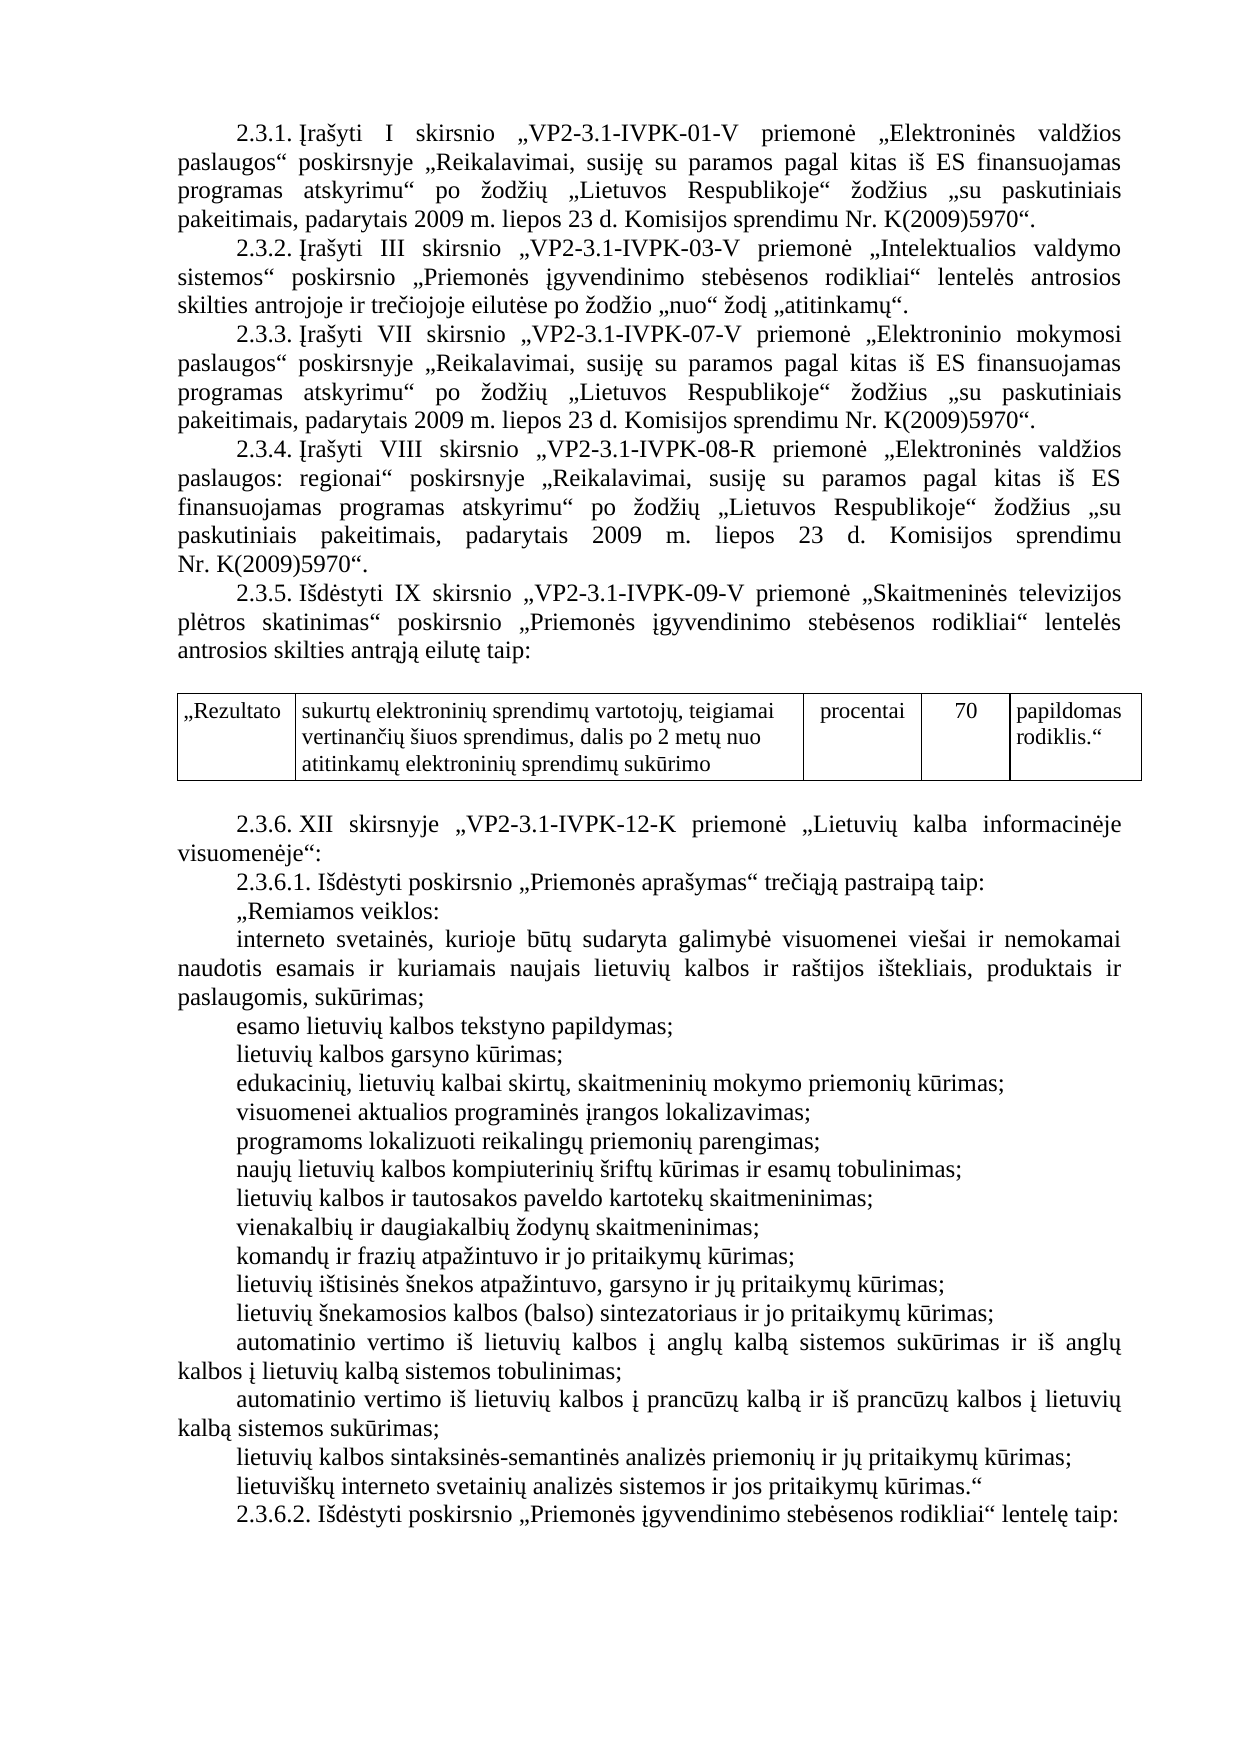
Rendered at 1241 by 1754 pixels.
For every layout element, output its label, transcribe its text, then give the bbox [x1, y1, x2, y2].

text 2.3.5. Išdėstyti IX skirsnio „VP2-3.1-IVPK-09-V priemonė „Skaitmeninės televizijos plėtros skatinimas“ poskirsnio „Priemonės įgyvendinimo stebėsenos rodikliai“ lentelės antrosios skilties antrąją eilutę taip: [177, 578, 1122, 664]
text lietuvių šnekamosios kalbos (balso) sintezatoriaus ir jo pritaikymų kūrimas; [177, 1298, 1122, 1327]
table_header 70 [922, 694, 1009, 780]
text automatinio vertimo iš lietuvių kalbos į anglų kalbą sistemos sukūrimas ir iš anglų kalbos į lietuvių kalbą sistemos tobulinimas; [177, 1327, 1122, 1384]
text lietuvių kalbos sintaksinės-semantinės analizės priemonių ir jų pritaikymų kūrimas; [177, 1442, 1122, 1471]
text naujų lietuvių kalbos kompiuterinių šriftų kūrimas ir esamų tobulinimas; [177, 1154, 1122, 1183]
text 2.3.1. Įrašyti I skirsnio „VP2-3.1-IVPK-01-V priemonė „Elektroninės valdžios paslaugos“ poskirsnyje „Reikalavimai, susiję su paramos pagal kitas iš ES finansuojamas programas atskyrimu“ po žodžių „Lietuvos Respublikoje“ žodžius „su paskutiniais pakeitimais, padarytais 2009 m. liepos 23 d. Komisijos sprendimu Nr. K(2009)5970“. [177, 118, 1122, 233]
table_header „Rezultato [178, 694, 295, 780]
table_header sukurtų elektroninių sprendimų vartotojų, teigiamai vertinančių šiuos sprendimus, dalis po 2 metų nuo atitinkamų elektroninių sprendimų sukūrimo [296, 694, 803, 780]
text automatinio vertimo iš lietuvių kalbos į prancūzų kalbą ir iš prancūzų kalbos į lietuvių kalbą sistemos sukūrimas; [177, 1384, 1122, 1442]
text 2.3.3. Įrašyti VII skirsnio „VP2-3.1-IVPK-07-V priemonė „Elektroninio mokymosi paslaugos“ poskirsnyje „Reikalavimai, susiję su paramos pagal kitas iš ES finansuojamas programas atskyrimu“ po žodžių „Lietuvos Respublikoje“ žodžius „su paskutiniais pakeitimais, padarytais 2009 m. liepos 23 d. Komisijos sprendimu Nr. K(2009)5970“. [177, 319, 1122, 434]
text 2.3.6.2. Išdėstyti poskirsnio „Priemonės įgyvendinimo stebėsenos rodikliai“ lentelę taip: [177, 1499, 1122, 1528]
text interneto svetainės, kurioje būtų sudaryta galimybė visuomenei viešai ir nemokamai naudotis esamais ir kuriamais naujais lietuvių kalbos ir raštijos ištekliais, produktais ir paslaugomis, sukūrimas; [177, 924, 1122, 1011]
text „Remiamos veiklos: [177, 896, 1122, 924]
text vienakalbių ir daugiakalbių žodynų skaitmeninimas; [177, 1212, 1122, 1241]
text visuomenei aktualios programinės įrangos lokalizavimas; [177, 1097, 1122, 1126]
table_header procentai [804, 694, 921, 780]
text komandų ir frazių atpažintuvo ir jo pritaikymų kūrimas; [177, 1241, 1122, 1269]
text 2.3.6.1. Išdėstyti poskirsnio „Priemonės aprašymas“ trečiąją pastraipą taip: [177, 867, 1122, 896]
text lietuvių kalbos ir tautosakos paveldo kartotekų skaitmeninimas; [177, 1183, 1122, 1212]
text programoms lokalizuoti reikalingų priemonių parengimas; [177, 1126, 1122, 1154]
text edukacinių, lietuvių kalbai skirtų, skaitmeninių mokymo priemonių kūrimas; [177, 1068, 1122, 1097]
text 2.3.2. Įrašyti III skirsnio „VP2-3.1-IVPK-03-V priemonė „Intelektualios valdymo sistemos“ poskirsnio „Priemonės įgyvendinimo stebėsenos rodikliai“ lentelės antrosios skilties antrojoje ir trečiojoje eilutėse po žodžio „nuo“ žodį „atitinkamų“. [177, 233, 1122, 319]
text 2.3.6. XII skirsnyje „VP2-3.1-IVPK-12-K priemonė „Lietuvių kalba informacinėje visuomenėje“: [177, 809, 1122, 867]
text lietuviškų interneto svetainių analizės sistemos ir jos pritaikymų kūrimas.“ [177, 1471, 1122, 1499]
text lietuvių kalbos garsyno kūrimas; [177, 1039, 1122, 1068]
text lietuvių ištisinės šnekos atpažintuvo, garsyno ir jų pritaikymų kūrimas; [177, 1269, 1122, 1298]
table_header papildomas rodiklis.“ [1011, 694, 1141, 780]
text 2.3.4. Įrašyti VIII skirsnio „VP2-3.1-IVPK-08-R priemonė „Elektroninės valdžios paslaugos: regionai“ poskirsnyje „Reikalavimai, susiję su paramos pagal kitas iš ES finansuojamas programas atskyrimu“ po žodžių „Lietuvos Respublikoje“ žodžius „su paskutiniais pakeitimais, padarytais 2009 m. liepos 23 d. Komisijos sprendimu Nr. K(2009)5970“. [177, 434, 1122, 578]
text esamo lietuvių kalbos tekstyno papildymas; [177, 1011, 1122, 1039]
